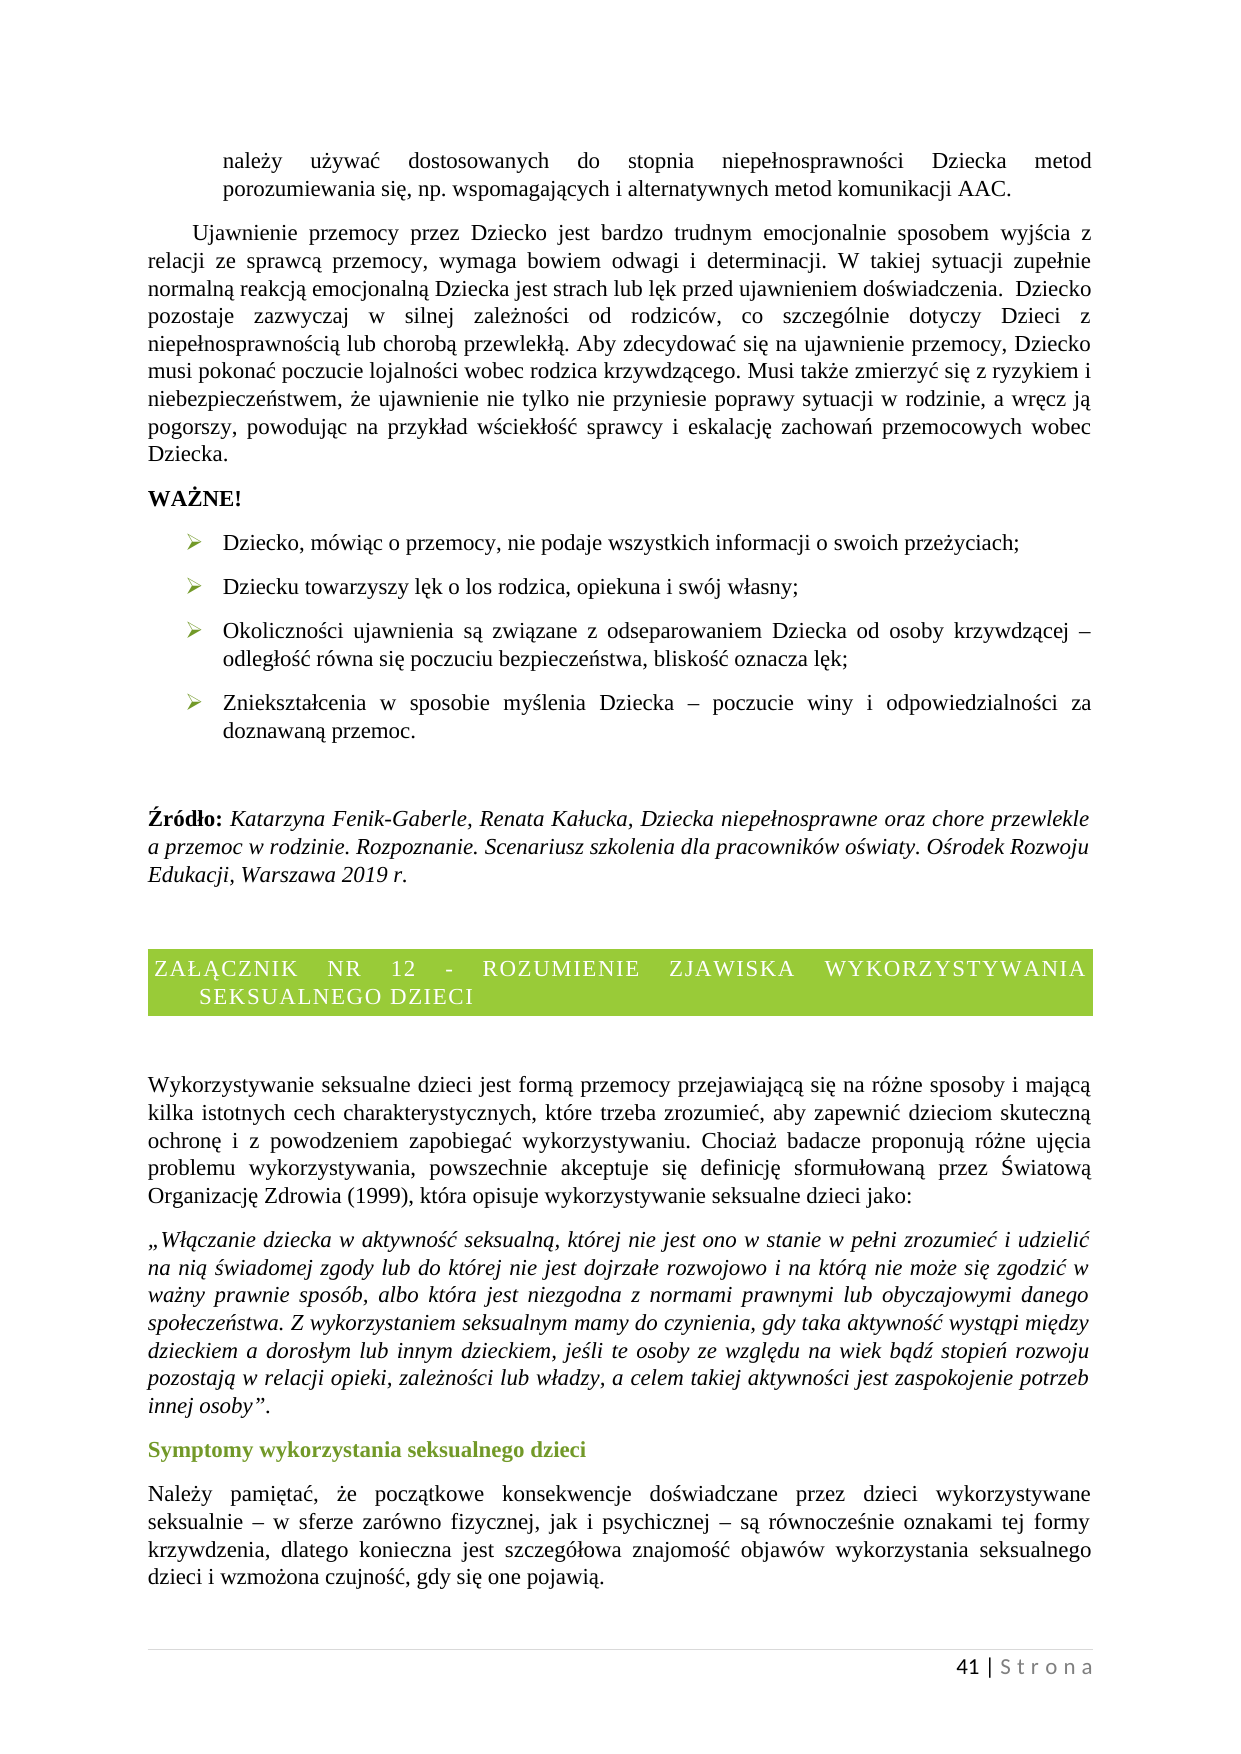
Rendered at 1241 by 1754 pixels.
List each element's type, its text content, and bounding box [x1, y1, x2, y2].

text WAŻNE! [148, 484, 1093, 511]
list Dziecko, mówiąc o przemocy, nie podaje wszystkich informacji o swoich przeżyciach; [185, 529, 1093, 555]
text Ujawnienie przemocy przez Dziecko jest bardzo trudnym emocjonalnie sposobem wyjścia z relacji ze sprawcą przemocy, wymaga bowiem odwagi i determinacji. W takiej sytuacji zupełnie normalną reakcją emocjonalną Dziecka jest strach lub lęk przed ujawnieniem doświadczenia. Dziecko pozostaje zazwyczaj w silnej zależności od rodziców, co szczególnie dotyczy Dzieci z niepełnosprawnością lub chorobą przewlekłą. Aby zdecydować się na ujawnienie przemocy, Dziecko musi pokonać poczucie lojalności wobec rodzica krzywdzącego. Musi także zmierzyć się z ryzykiem i niebezpieczeństwem, że ujawnienie nie tylko nie przyniesie poprawy sytuacji w rodzinie, a wręcz ją pogorszy, powodując na przykład wściekłość sprawcy i eskalację zachowań przemocowych wobec Dziecka. [148, 219, 1093, 467]
list Dziecku towarzyszy lęk o los rodzica, opiekuna i swój własny; [185, 573, 1093, 599]
text Źródło: Katarzyna Fenik-Gaberle, Renata Kałucka, Dziecka niepełnosprawne oraz chore przewlekle a przemoc w rodzinie. Rozpoznanie. Scenariusz szkolenia dla pracowników oświaty. Ośrodek Rozwoju Edukacji, Warszawa 2019 r. [148, 805, 1093, 887]
text Wykorzystywanie seksualne dzieci jest formą przemocy przejawiającą się na różne sposoby i mającą kilka istotnych cech charakterystycznych, które trzeba zrozumieć, aby zapewnić dzieciom skuteczną ochronę i z powodzeniem zapobiegać wykorzystywaniu. Chociaż badacze proponują różne ujęcia problemu wykorzystywania, powszechnie akceptuje się definicję sformułowaną przez Światową Organizację Zdrowia (1999), która opisuje wykorzystywanie seksualne dzieci jako: [148, 1072, 1093, 1208]
subtitle Załącznik nr 12 - Rozumienie zjawiska wykorzystywania seksualnego dzieci [154, 955, 1086, 1009]
list należy używać dostosowanych do stopnia niepełnosprawności Dziecka metod porozumiewania się, np. wspomagających i alternatywnych metod komunikacji AAC. [185, 148, 1093, 202]
list Okoliczności ujawnienia są związane z odseparowaniem Dziecka od osoby krzywdzącej – odległość równa się poczuciu bezpieczeństwa, bliskość oznacza lęk; [185, 617, 1093, 671]
list Zniekształcenia w sposobie myślenia Dziecka – poczucie winy i odpowiedzialności za doznawaną przemoc. [185, 689, 1093, 743]
text Symptomy wykorzystania seksualnego dzieci [148, 1436, 1093, 1462]
text „Włączanie dziecka w aktywność seksualną, której nie jest ono w stanie w pełni zrozumieć i udzielić na nią świadomej zgody lub do której nie jest dojrzałe rozwojowo i na którą nie może się zgodzić w ważny prawnie sposób, albo która jest niezgodna z normami prawnymi lub obyczajowymi danego społeczeństwa. Z wykorzystaniem seksualnym mamy do czynienia, gdy taka aktywność wystąpi między dzieckiem a dorosłym lub innym dzieckiem, jeśli te osoby ze względu na wiek bądź stopień rozwoju pozostają w relacji opieki, zależności lub władzy, a celem takiej aktywności jest zaspokojenie potrzeb innej osoby”. [148, 1226, 1093, 1418]
text Należy pamiętać, że początkowe konsekwencje doświadczane przez dzieci wykorzystywane seksualnie – w sferze zarówno fizycznej, jak i psychicznej – są równocześnie oznakami tej formy krzywdzenia, dlatego konieczna jest szczegółowa znajomość objawów wykorzystania seksualnego dzieci i wzmożona czujność, gdy się one pojawią. [148, 1480, 1093, 1589]
